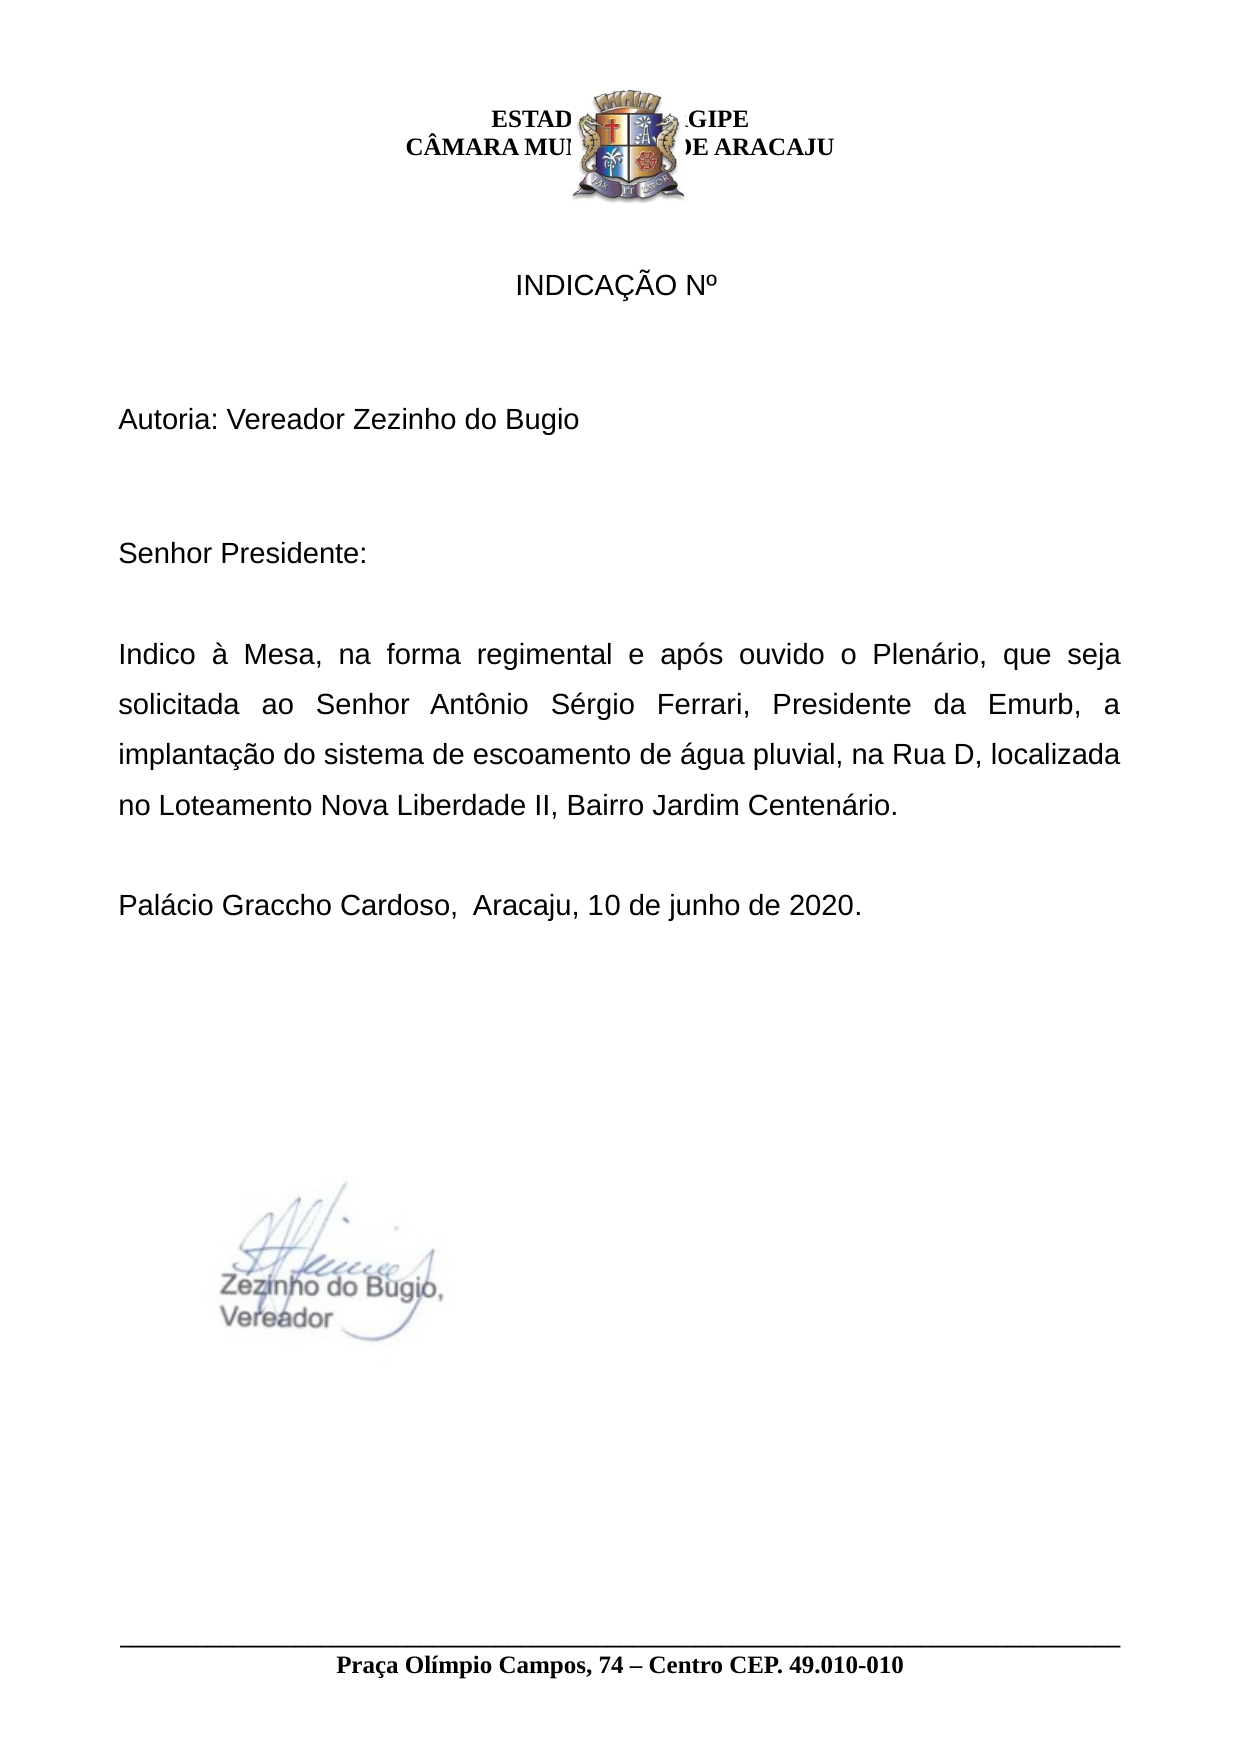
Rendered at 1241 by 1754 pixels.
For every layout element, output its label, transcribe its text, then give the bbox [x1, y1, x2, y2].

text Autoria: Vereador Zezinho do Bugio [118, 402, 1122, 436]
text Palácio Graccho Cardoso, Aracaju, 10 de junho de 2020. [118, 888, 1122, 922]
text Indico à Mesa, na forma regimental e após ouvido o Plenário, que seja solicitada ao Senhor Antônio Sérgio Ferrari, Presidente da Emurb, a implantação do sistema de escoamento de água pluvial, na Rua D, localizada no Loteamento Nova Liberdade II, Bairro Jardim Centenário. [118, 637, 1122, 821]
text Senhor Presidente: [118, 536, 1122, 570]
text INDICAÇÃO Nº [118, 268, 1122, 301]
